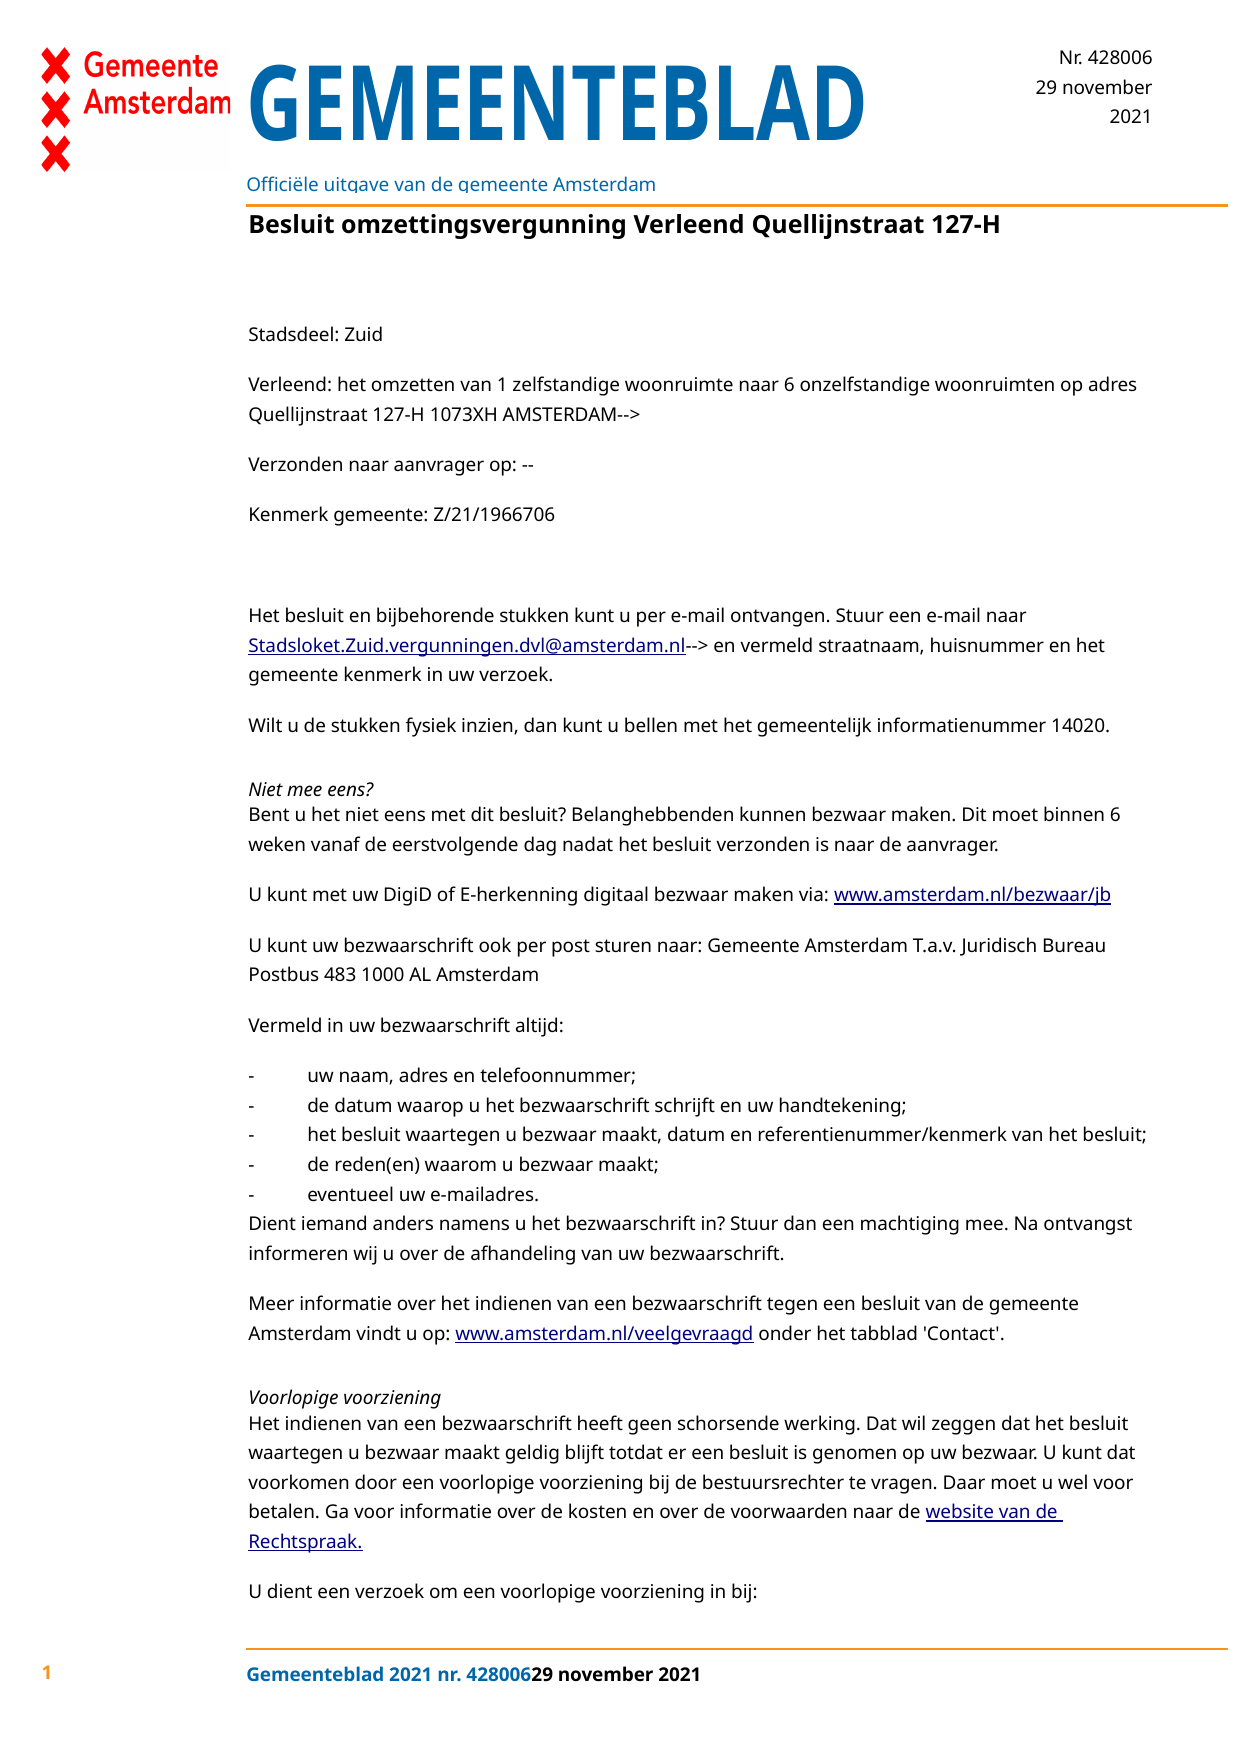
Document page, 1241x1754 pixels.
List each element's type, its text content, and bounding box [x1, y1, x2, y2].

text Stadsdeel: Zuid [248, 321, 1152, 346]
text Het indienen van een bezwaarschrift heeft geen schorsende werking. Dat wil zeggen dat het besluit waartegen u bezwaar maakt geldig blijft totdat er een besluit is genomen op uw bezwaar. U kunt dat voorkomen door een voorlopige voorziening bij de bestuursrechter te vragen. Daar moet u wel voor betalen. Ga voor informatie over de kosten en over de voorwaarden naar de website van de Rechtspraak. [248, 1410, 1152, 1554]
text Verzonden naar aanvrager op: -- [248, 451, 1152, 477]
list uw naam, adres en telefoonnummer; [248, 1062, 1152, 1088]
text Wilt u de stukken fysiek inzien, dan kunt u bellen met het gemeentelijk informatienummer 14020. [248, 712, 1152, 738]
text Niet mee eens? [248, 776, 1152, 802]
text Voorlopige voorziening [248, 1384, 1152, 1410]
list eventueel uw e-mailadres. [248, 1181, 1152, 1207]
text Het besluit en bijbehorende stukken kunt u per e-mail ontvangen. Stuur een e-mail naar Stadsloket.Zuid.vergunningen.dvl@amsterdam.nl--> en vermeld straatnaam, huisnummer en het gemeente kenmerk in uw verzoek. [248, 602, 1152, 687]
list de reden(en) waarom u bezwaar maakt; [248, 1151, 1152, 1177]
text Besluit omzettingsvergunning Verleend Quellijnstraat 127-H [248, 207, 1152, 241]
text Vermeld in uw bezwaarschrift altijd: [248, 1012, 1152, 1038]
text U kunt met uw DigiD of E-herkenning digitaal bezwaar maken via: www.amsterdam.nl/bezwaar/jb [248, 882, 1152, 907]
text U kunt uw bezwaarschrift ook per post sturen naar: Gemeente Amsterdam T.a.v. Juridisch Bureau Postbus 483 1000 AL Amsterdam [248, 932, 1152, 987]
text Verleend: het omzetten van 1 zelfstandige woonruimte naar 6 onzelfstandige woonruimten op adres Quellijnstraat 127-H 1073XH AMSTERDAM--> [248, 371, 1152, 426]
picture [41, 47, 231, 172]
text Meer informatie over het indienen van een bezwaarschrift tegen een besluit van de gemeente Amsterdam vindt u op: www.amsterdam.nl/veelgevraagd onder het tabblad 'Contact'. [248, 1290, 1152, 1346]
list het besluit waartegen u bezwaar maakt, datum en referentienummer/kenmerk van het besluit; [248, 1122, 1152, 1147]
text Bent u het niet eens met dit besluit? Belanghebbenden kunnen bezwaar maken. Dit moet binnen 6 weken vanaf de eerstvolgende dag nadat het besluit verzonden is naar de aanvrager. [248, 802, 1152, 857]
text U dient een verzoek om een voorlopige voorziening in bij: [248, 1578, 1152, 1604]
list de datum waarop u het bezwaarschrift schrijft en uw handtekening; [248, 1092, 1152, 1118]
text Kenmerk gemeente: Z/21/1966706 [248, 502, 1152, 527]
text Dient iemand anders namens u het bezwaarschrift in? Stuur dan een machtiging mee. Na ontvangst informeren wij u over de afhandeling van uw bezwaarschrift. [248, 1210, 1152, 1266]
